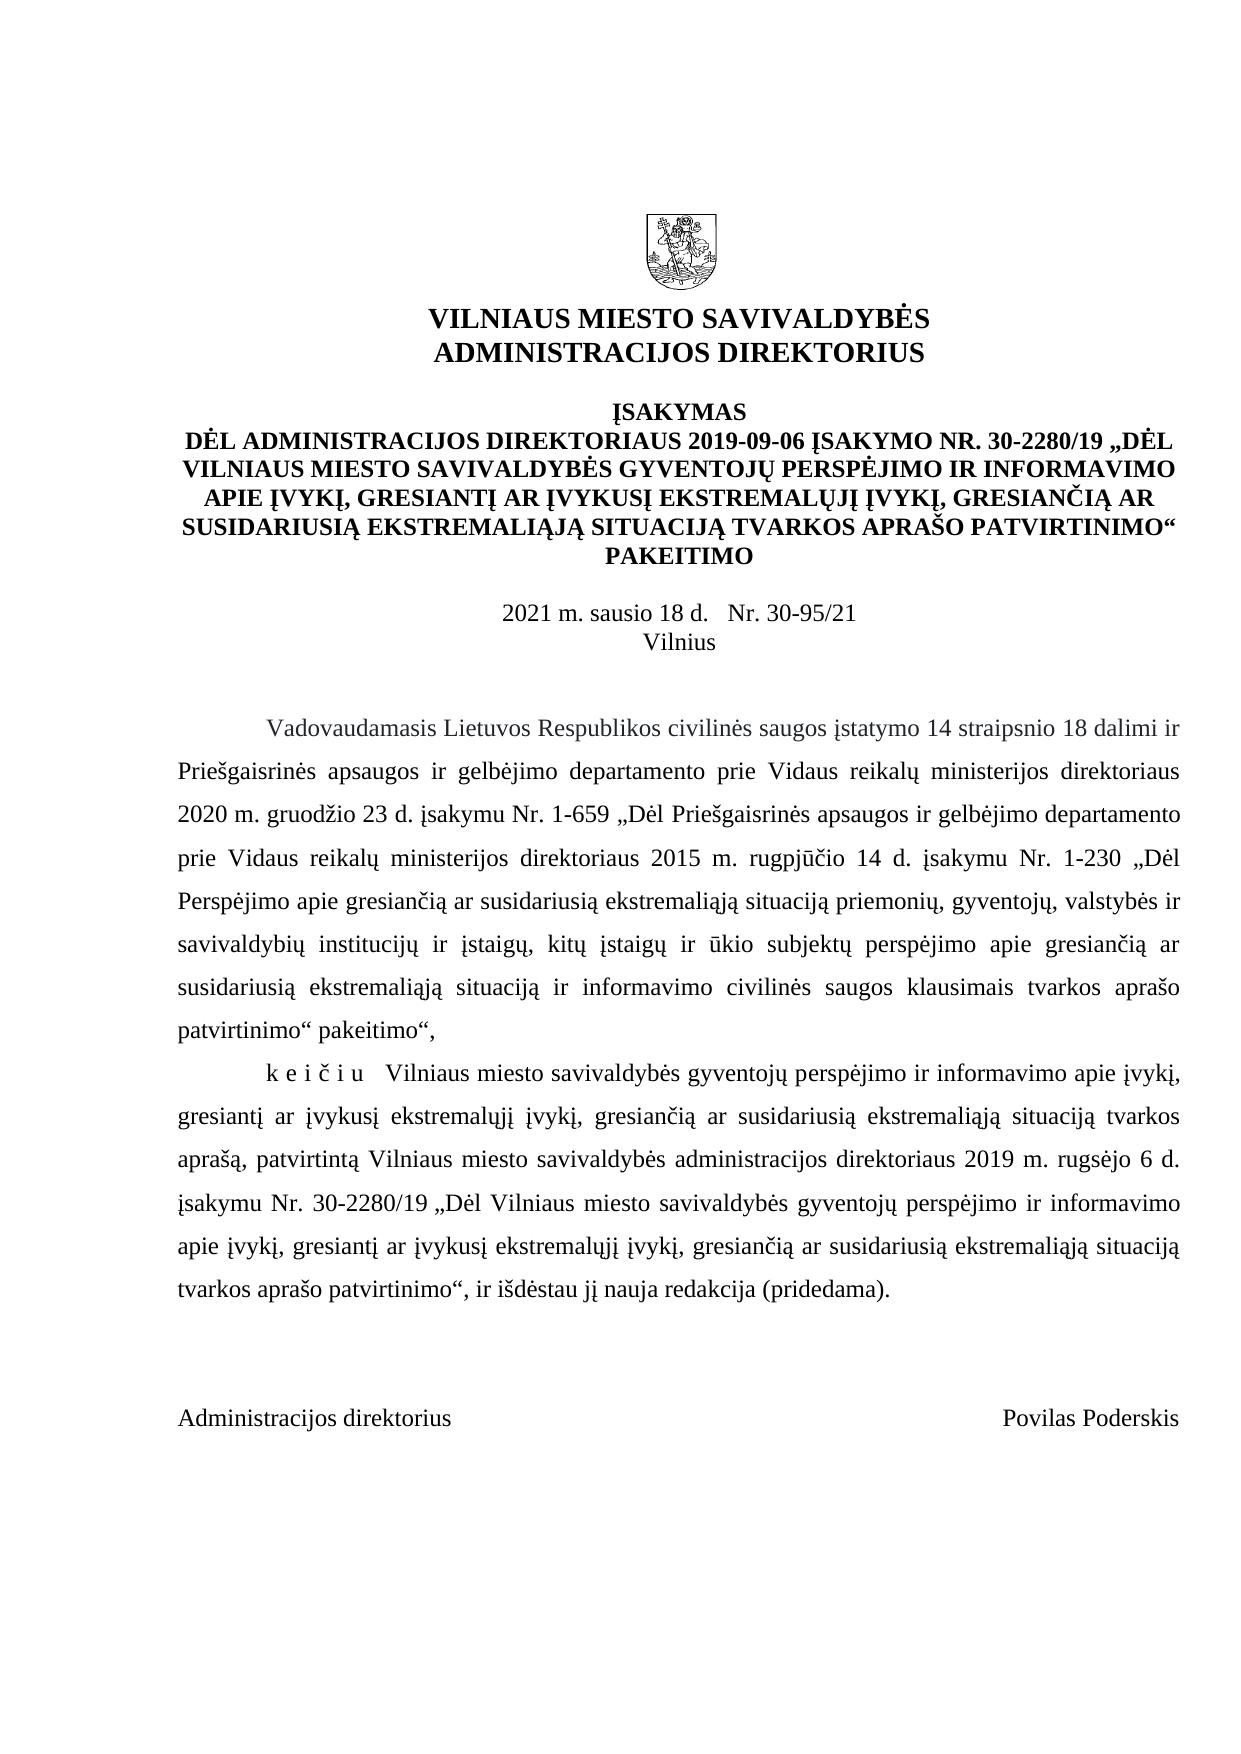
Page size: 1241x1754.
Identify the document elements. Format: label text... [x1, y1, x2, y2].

text Administracijos direktorius Povilas Poderskis [177, 1403, 1181, 1432]
text DĖL ADMINISTRACIJOS DIREKTORIAUS 2019-09-06 ĮSAKYMO NR. 30-2280/19 „DĖL VILNIAUS MIESTO SAVIVALDYBĖS GYVENTOJŲ PERSPĖJIMO IR INFORMAVIMO APIE ĮVYKĮ, GRESIANTĮ AR ĮVYKUSĮ EKSTREMALŲJĮ ĮVYKĮ, GRESIANČIĄ AR SUSIDARIUSIĄ EKSTREMALIĄJĄ SITUACIJĄ TVARKOS APRAŠO PATVIRTINIMO“ PAKEITIMO [177, 426, 1181, 569]
text Vadovaudamasis Lietuvos Respublikos civilinės saugos įstatymo 14 straipsnio 18 dalimi ir Priešgaisrinės apsaugos ir gelbėjimo departamento prie Vidaus reikalų ministerijos direktoriaus 2020 m. gruodžio 23 d. įsakymu Nr. 1-659 „Dėl Priešgaisrinės apsaugos ir gelbėjimo departamento prie Vidaus reikalų ministerijos direktoriaus 2015 m. rugpjūčio 14 d. įsakymu Nr. 1-230 „Dėl Perspėjimo apie gresiančią ar susidariusią ekstremaliąją situaciją priemonių, gyventojų, valstybės ir savivaldybių institucijų ir įstaigų, kitų įstaigų ir ūkio subjektų perspėjimo apie gresiančią ar susidariusią ekstremaliąją situaciją ir informavimo civilinės saugos klausimais tvarkos aprašo patvirtinimo“ pakeitimo“, [177, 713, 1181, 1044]
text ĮSAKYMAS [177, 397, 1181, 426]
text k e i č i u Vilniaus miesto savivaldybės gyventojų perspėjimo ir informavimo apie įvykį, gresiantį ar įvykusį ekstremalųjį įvykį, gresiančią ar susidariusią ekstremaliąją situaciją tvarkos aprašą, patvirtintą Vilniaus miesto savivaldybės administracijos direktoriaus 2019 m. rugsėjo 6 d. įsakymu Nr. 30-2280/19 „Dėl Vilniaus miesto savivaldybės gyventojų perspėjimo ir informavimo apie įvykį, gresiantį ar įvykusį ekstremalųjį įvykį, gresiančią ar susidariusią ekstremaliąją situaciją tvarkos aprašo patvirtinimo“, ir išdėstau jį nauja redakcija (pridedama). [177, 1058, 1181, 1303]
text ADMINISTRACIJOS DIREKTORIUS [177, 335, 1181, 368]
text VILNIAUS MIESTO SAVIVALDYBĖS [177, 301, 1181, 335]
text Vilnius [177, 627, 1181, 656]
text 2021 m. sausio 18 d. Nr. 30-95/21 [177, 598, 1181, 627]
